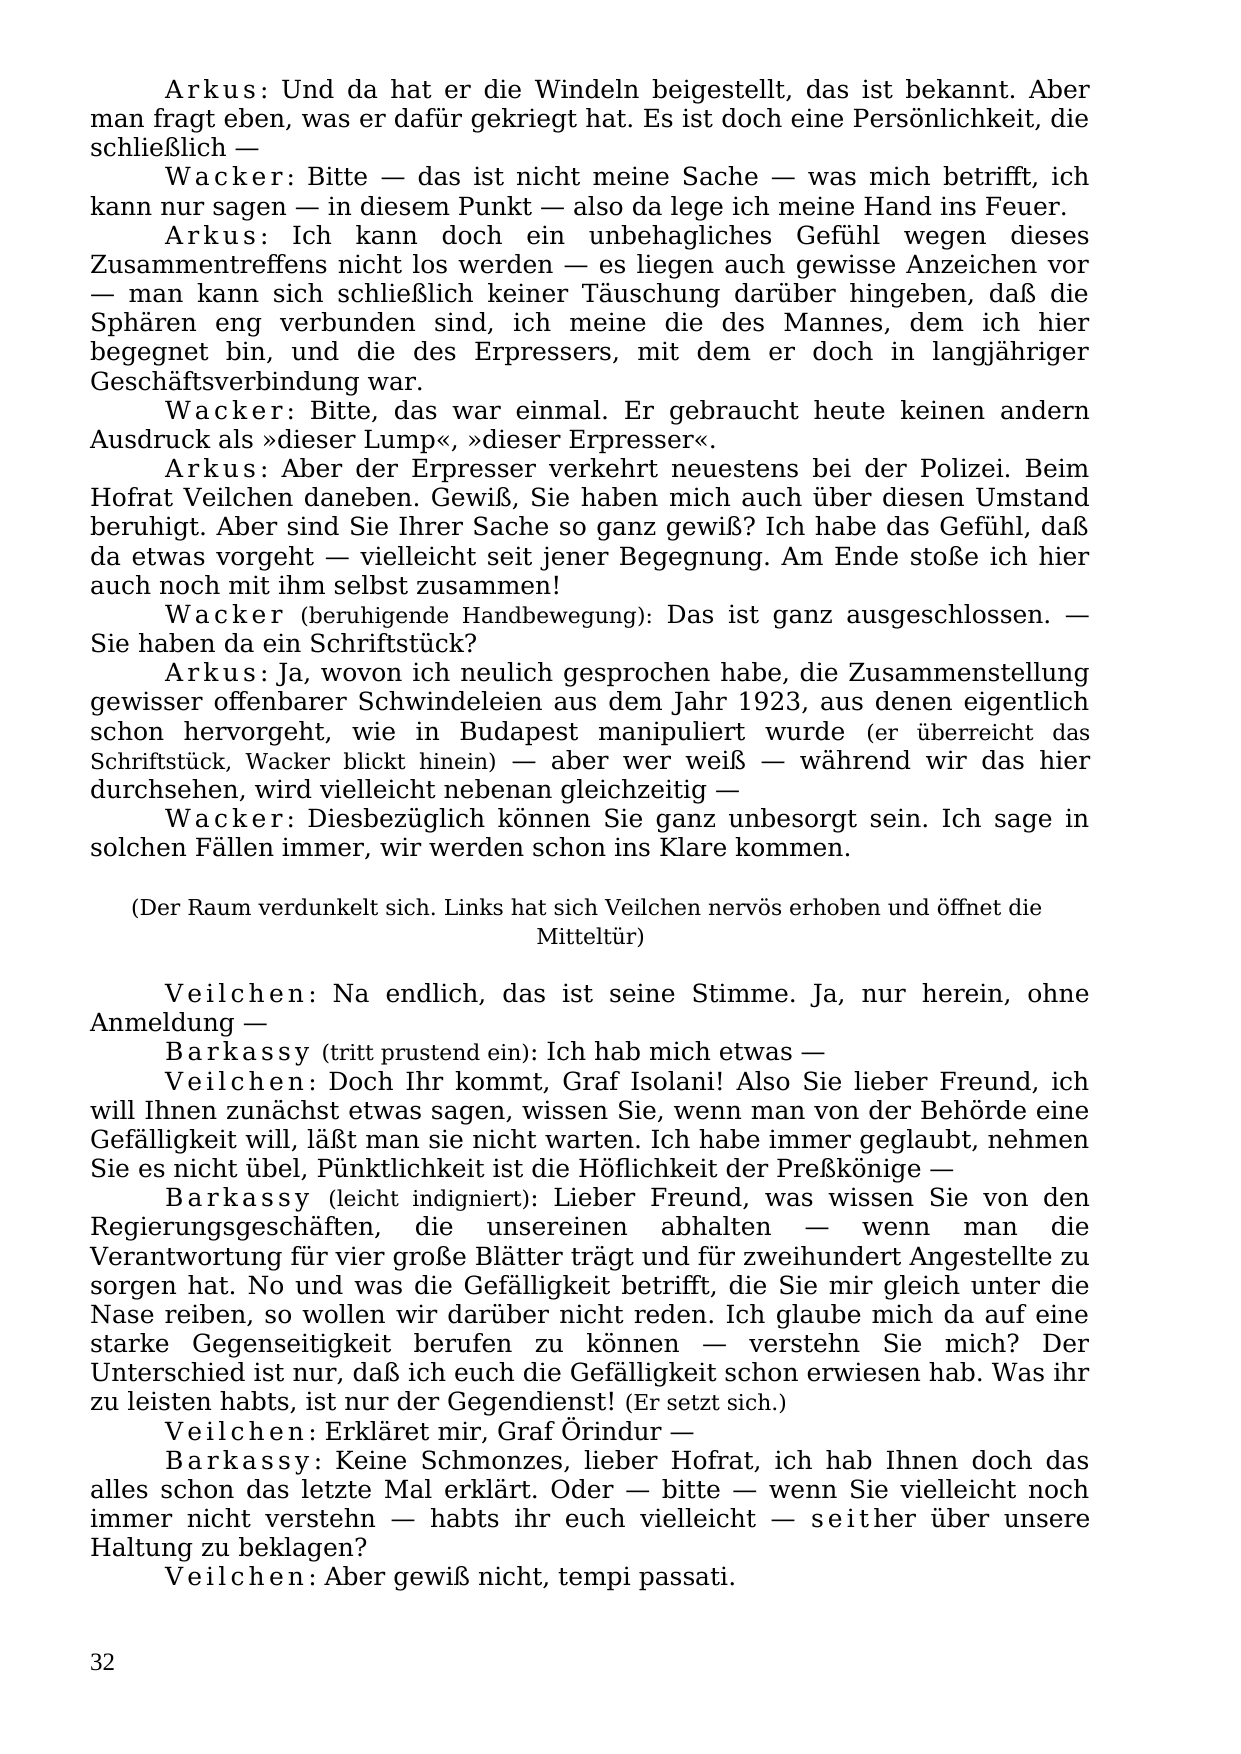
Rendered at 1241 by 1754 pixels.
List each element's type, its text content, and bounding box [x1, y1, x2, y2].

text Barkassy: Keine Schmonzes, lieber Hofrat, ich hab Ihnen doch das alles schon das letzte Mal erklärt. Oder — bitte — wenn Sie vielleicht noch immer nicht verstehn — habts ihr euch vielleicht — seither über unsere Haltung zu beklagen? [90, 1446, 1091, 1562]
text Wacker: Bitte, das war einmal. Er gebraucht heute keinen andern Ausdruck als »dieser Lump«, »dieser Erpresser«. [90, 396, 1091, 454]
text Veilchen: Na endlich, das ist seine Stimme. Ja, nur herein, ohne Anmeldung — [90, 979, 1091, 1037]
text Veilchen: Erkläret mir, Graf Örindur — [90, 1417, 1091, 1446]
text (Der Raum verdunkelt sich. Links hat sich Veilchen nervös erhoben und öffnet die Mitteltür) [90, 892, 1091, 949]
text Veilchen: Doch Ihr kommt, Graf Isolani! Also Sie lieber Freund, ich will Ihnen zunächst etwas sagen, wissen Sie, wenn man von der Behörde eine Gefälligkeit will, läßt man sie nicht warten. Ich habe immer geglaubt, nehmen Sie es nicht übel, Pünktlichkeit ist die Höflichkeit der Preßkönige — [90, 1067, 1091, 1183]
text Arkus: Ich kann doch ein unbehagliches Gefühl wegen dieses Zusammentreffens nicht los werden — es liegen auch gewisse Anzeichen vor — man kann sich schließlich keiner Täuschung darüber hingeben, daß die Sphären eng verbunden sind, ich meine die des Mannes, dem ich hier begegnet bin, und die des Erpressers, mit dem er doch in langjähriger Geschäftsverbindung war. [90, 221, 1091, 396]
text Barkassy (leicht indigniert): Lieber Freund, was wissen Sie von den Regierungsgeschäften, die unsereinen abhalten — wenn man die Verantwortung für vier große Blätter trägt und für zweihundert Angestellte zu sorgen hat. No und was die Gefälligkeit betrifft, die Sie mir gleich unter die Nase reiben, so wollen wir darüber nicht reden. Ich glaube mich da auf eine starke Gegenseitigkeit berufen zu können — verstehn Sie mich? Der Unterschied ist nur, daß ich euch die Gefälligkeit schon erwiesen hab. Was ihr zu leisten habts, ist nur der Gegendienst! (Er setzt sich.) [90, 1183, 1091, 1417]
text Barkassy (tritt prustend ein): Ich hab mich etwas — [90, 1037, 1091, 1067]
text Wacker: Diesbezüglich können Sie ganz unbesorgt sein. Ich sage in solchen Fällen immer, wir werden schon ins Klare kommen. [90, 804, 1091, 862]
text Arkus: Aber der Erpresser verkehrt neuestens bei der Polizei. Beim Hofrat Veilchen daneben. Gewiß, Sie haben mich auch über diesen Umstand beruhigt. Aber sind Sie Ihrer Sache so ganz gewiß? Ich habe das Gefühl, daß da etwas vorgeht — vielleicht seit jener Begegnung. Am Ende stoße ich hier auch noch mit ihm selbst zusammen! [90, 454, 1091, 600]
text Veilchen: Aber gewiß nicht, tempi passati. [90, 1562, 1091, 1592]
text Wacker: Bitte — das ist nicht meine Sache — was mich betrifft, ich kann nur sagen — in diesem Punkt — also da lege ich meine Hand ins Feuer. [90, 162, 1091, 221]
text Arkus: Ja, wovon ich neulich gesprochen habe, die Zusammenstellung gewisser offenbarer Schwindeleien aus dem Jahr 1923, aus denen eigentlich schon hervorgeht, wie in Budapest manipuliert wurde (er überreicht das Schriftstück, Wacker blickt hinein) — aber wer weiß — während wir das hier durchsehen, wird vielleicht nebenan gleichzeitig — [90, 658, 1091, 804]
text Wacker (beruhigende Handbewegung): Das ist ganz ausgeschlossen. — Sie haben da ein Schriftstück? [90, 600, 1091, 658]
text Arkus: Und da hat er die Windeln beigestellt, das ist bekannt. Aber man fragt eben, was er dafür gekriegt hat. Es ist doch eine Persönlichkeit, die schließlich — [90, 75, 1091, 162]
